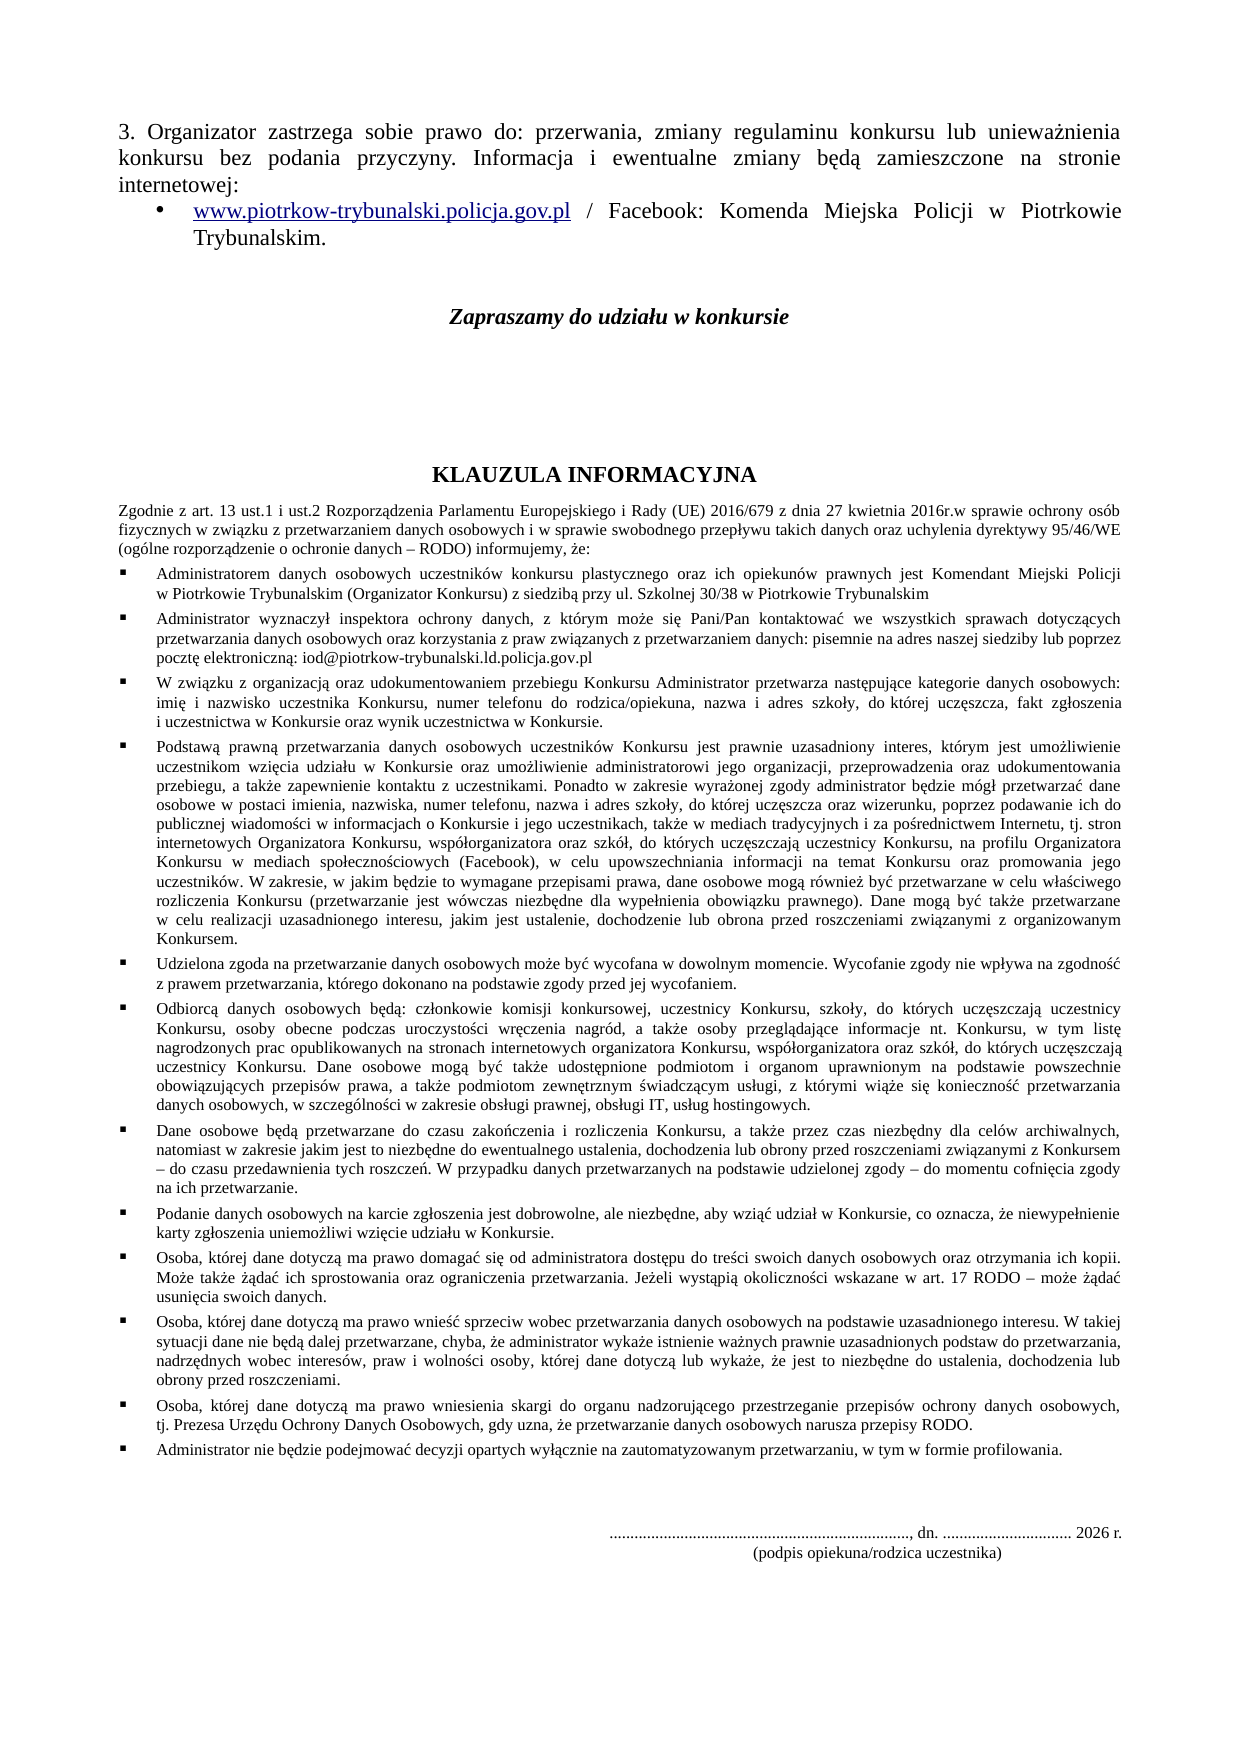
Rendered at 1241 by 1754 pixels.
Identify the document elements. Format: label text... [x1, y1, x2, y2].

list Odbiorcą danych osobowych będą: członkowie komisji konkursowej, uczestnicy Konkursu, szkoły, do których uczęszczają uczestnicy Konkursu, osoby obecne podczas uroczystości wręczenia nagród, a także osoby przeglądające informacje nt. Konkursu, w tym listę nagrodzonych prac opublikowanych na stronach internetowych organizatora Konkursu, współorganizatora oraz szkół, do których uczęszczają uczestnicy Konkursu. Dane osobowe mogą być także udostępnione podmiotom i organom uprawnionym na podstawie powszechnie obowiązujących przepisów prawa, a także podmiotom zewnętrznym świadczącym usługi, z którymi wiąże się konieczność przetwarzania danych osobowych, w szczególności w zakresie obsługi prawnej, obsługi IT, usług hostingowych. [118, 999, 1122, 1114]
text (podpis opiekuna/rodzica uczestnika) [118, 1542, 1122, 1562]
list W związku z organizacją oraz udokumentowaniem przebiegu Konkursu Administrator przetwarza następujące kategorie danych osobowych: imię i nazwisko uczestnika Konkursu, numer telefonu do rodzica/opiekuna, nazwa i adres szkoły, do której uczęszcza, fakt zgłoszenia i uczestnictwa w Konkursie oraz wynik uczestnictwa w Konkursie. [118, 673, 1122, 731]
list Osoba, której dane dotyczą ma prawo wniesienia skargi do organu nadzorującego przestrzeganie przepisów ochrony danych osobowych, tj. Prezesa Urzędu Ochrony Danych Osobowych, gdy uzna, że przetwarzanie danych osobowych narusza przepisy RODO. [118, 1395, 1122, 1434]
text Zapraszamy do udziału w konkursie [118, 303, 1122, 329]
list Podanie danych osobowych na karcie zgłoszenia jest dobrowolne, ale niezbędne, aby wziąć udział w Konkursie, co oznacza, że niewypełnienie karty zgłoszenia uniemożliwi wzięcie udziału w Konkursie. [118, 1203, 1122, 1242]
text 3. Organizator zastrzega sobie prawo do: przerwania, zmiany regulaminu konkursu lub unieważnienia konkursu bez podania przyczyny. Informacja i ewentualne zmiany będą zamieszczone na stronie internetowej: [118, 118, 1122, 197]
list Administrator nie będzie podejmować decyzji opartych wyłącznie na zautomatyzowanym przetwarzaniu, w tym w formie profilowania. [118, 1440, 1122, 1460]
list Osoba, której dane dotyczą ma prawo domagać się od administratora dostępu do treści swoich danych osobowych oraz otrzymania ich kopii. Może także żądać ich sprostowania oraz ograniczenia przetwarzania. Jeżeli wystąpią okoliczności wskazane w art. 17 RODO – może żądać usunięcia swoich danych. [118, 1248, 1122, 1306]
list Administratorem danych osobowych uczestników konkursu plastycznego oraz ich opiekunów prawnych jest Komendant Miejski Policji w Piotrkowie Trybunalskim (Organizator Konkursu) z siedzibą przy ul. Szkolnej 30/38 w Piotrkowie Trybunalskim [118, 564, 1122, 603]
list Podstawą prawną przetwarzania danych osobowych uczestników Konkursu jest prawnie uzasadniony interes, którym jest umożliwienie uczestnikom wzięcia udziału w Konkursie oraz umożliwienie administratorowi jego organizacji, przeprowadzenia oraz udokumentowania przebiegu, a także zapewnienie kontaktu z uczestnikami. Ponadto w zakresie wyrażonej zgody administrator będzie mógł przetwarzać dane osobowe w postaci imienia, nazwiska, numer telefonu, nazwa i adres szkoły, do której uczęszcza oraz wizerunku, poprzez podawanie ich do publicznej wiadomości w informacjach o Konkursie i jego uczestnikach, także w mediach tradycyjnych i za pośrednictwem Internetu, tj. stron internetowych Organizatora Konkursu, współorganizatora oraz szkół, do których uczęszczają uczestnicy Konkursu, na profilu Organizatora Konkursu w mediach społecznościowych (Facebook), w celu upowszechniania informacji na temat Konkursu oraz promowania jego uczestników. W zakresie, w jakim będzie to wymagane przepisami prawa, dane osobowe mogą również być przetwarzane w celu właściwego rozliczenia Konkursu (przetwarzanie jest wówczas niezbędne dla wypełnienia obowiązku prawnego). Dane mogą być także przetwarzane w celu realizacji uzasadnionego interesu, jakim jest ustalenie, dochodzenie lub obrona przed roszczeniami związanymi z organizowanym Konkursem. [118, 737, 1122, 948]
list Udzielona zgoda na przetwarzanie danych osobowych może być wycofana w dowolnym momencie. Wycofanie zgody nie wpływa na zgodność z prawem przetwarzania, którego dokonano na podstawie zgody przed jej wycofaniem. [118, 954, 1122, 993]
text ........................................................................, dn. ............................... 2026 r. [118, 1523, 1122, 1542]
text Zgodnie z art. 13 ust.1 i ust.2 Rozporządzenia Parlamentu Europejskiego i Rady (UE) 2016/679 z dnia 27 kwietnia 2016r.w sprawie ochrony osób fizycznych w związku z przetwarzaniem danych osobowych i w sprawie swobodnego przepływu takich danych oraz uchylenia dyrektywy 95/46/WE (ogólne rozporządzenie o ochronie danych – RODO) informujemy, że: [118, 501, 1122, 558]
list Dane osobowe będą przetwarzane do czasu zakończenia i rozliczenia Konkursu, a także przez czas niezbędny dla celów archiwalnych, natomiast w zakresie jakim jest to niezbędne do ewentualnego ustalenia, dochodzenia lub obrony przed roszczeniami związanymi z Konkursem – do czasu przedawnienia tych roszczeń. W przypadku danych przetwarzanych na podstawie udzielonej zgody – do momentu cofnięcia zgody na ich przetwarzanie. [118, 1120, 1122, 1197]
list www.piotrkow-trybunalski.policja.gov.pl / Facebook: Komenda Miejska Policji w Piotrkowie Trybunalskim. [156, 197, 1122, 250]
list Osoba, której dane dotyczą ma prawo wnieść sprzeciw wobec przetwarzania danych osobowych na podstawie uzasadnionego interesu. W takiej sytuacji dane nie będą dalej przetwarzane, chyba, że administrator wykaże istnienie ważnych prawnie uzasadnionych podstaw do przetwarzania, nadrzędnych wobec interesów, praw i wolności osoby, której dane dotyczą lub wykaże, że jest to niezbędne do ustalenia, dochodzenia lub obrony przed roszczeniami. [118, 1312, 1122, 1389]
text KLAUZULA INFORMACYJNA [118, 461, 1122, 487]
list Administrator wyznaczył inspektora ochrony danych, z którym może się Pani/Pan kontaktować we wszystkich sprawach dotyczących przetwarzania danych osobowych oraz korzystania z praw związanych z przetwarzaniem danych: pisemnie na adres naszej siedziby lub poprzez pocztę elektroniczną: iod@piotrkow-trybunalski.ld.policja.gov.pl [118, 609, 1122, 667]
